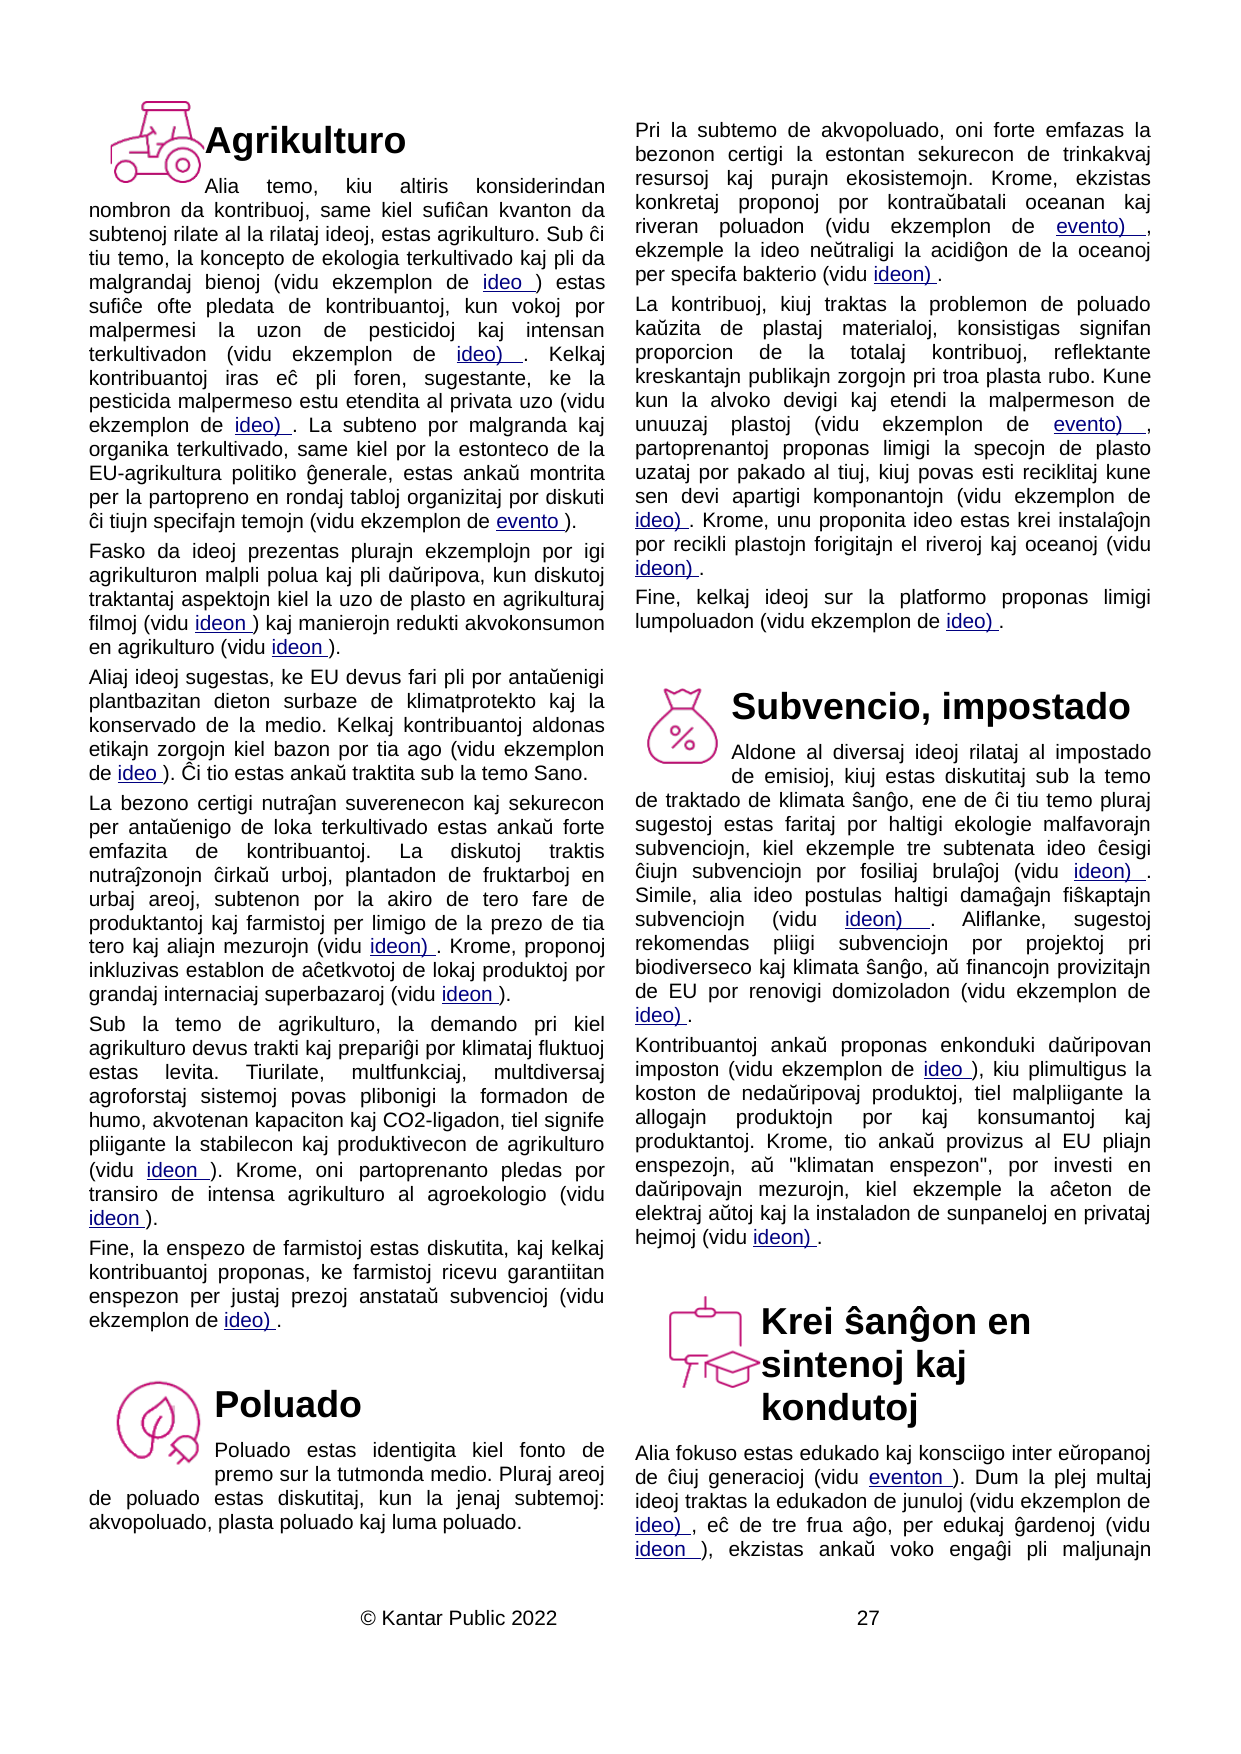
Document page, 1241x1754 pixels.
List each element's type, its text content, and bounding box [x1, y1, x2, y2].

text Alia fokuso estas edukado kaj konsciigo inter eŭropanoj de ĉiuj generacioj (vidu eventon ). Dum la plej multaj ideoj traktas la edukadon de junuloj (vidu ekzemplon de ideo) , eĉ de tre frua aĝo, per edukaj ĝardenoj (vidu ideon ), ekzistas ankaŭ voko engaĝi pli maljunajn [635, 1441, 1152, 1561]
text Sub la temo de agrikulturo, la demando pri kiel agrikulturo devus trakti kaj prepariĝi por klimataj fluktuoj estas levita. Tiurilate, multfunkciaj, multdiversaj agroforstaj sistemoj povas plibonigi la formadon de humo, akvotenan kapaciton kaj CO2-ligadon, tiel signife pliigante la stabilecon kaj produktivecon de agrikulturo (vidu ideon ). Krome, oni partoprenanto pledas por transiro de intensa agrikulturo al agroekologio (vidu ideon ). [88, 1012, 605, 1230]
text Poluado estas identigita kiel fonto de premo sur la tutmonda medio. Pluraj areoj de poluado estas diskutitaj, kun la jenaj subtemoj: akvopoluado, plasta poluado kaj luma poluado. [88, 1438, 605, 1534]
text Fine, kelkaj ideoj sur la platformo proponas limigi lumpoluadon (vidu ekzemplon de ideo) . [635, 585, 1152, 633]
text Fasko da ideoj prezentas plurajn ekzemplojn por igi agrikulturon malpli polua kaj pli daŭripova, kun diskutoj traktantaj aspektojn kiel la uzo de plasto en agrikulturaj filmoj (vidu ideon ) kaj manierojn redukti akvokonsumon en agrikulturo (vidu ideon ). [88, 539, 605, 659]
subtitle Krei ŝanĝon en sintenoj kaj kondutoj [635, 1299, 1152, 1429]
subtitle [88, 1383, 94, 1426]
text La kontribuoj, kiuj traktas la problemon de poluado kaŭzita de plastaj materialoj, konsistigas signifan proporcion de la totalaj kontribuoj, reflektante kreskantajn publikajn zorgojn pri troa plasta rubo. Kune kun la alvoko devigi kaj etendi la malpermeson de unuuzaj plastoj (vidu ekzemplon de evento) , partoprenantoj proponas limigi la specojn de plasto uzataj por pakado al tiuj, kiuj povas esti reciklitaj kune sen devi apartigi komponantojn (vidu ekzemplon de ideo) . Krome, unu proponita ideo estas krei instalaĵojn por recikli plastojn forigitajn el riveroj kaj oceanoj (vidu ideon) . [635, 292, 1152, 579]
subtitle [88, 118, 110, 161]
text Alia temo, kiu altiris konsiderindan nombron da kontribuoj, same kiel sufiĉan kvanton da subtenoj rilate al la rilataj ideoj, estas agrikulturo. Sub ĉi tiu temo, la koncepto de ekologia terkultivado kaj pli da malgrandaj bienoj (vidu ekzemplon de ideo ) estas sufiĉe ofte pledata de kontribuantoj, kun vokoj por malpermesi la uzon de pesticidoj kaj intensan terkultivadon (vidu ekzemplon de ideo) . Kelkaj kontribuantoj iras eĉ pli foren, sugestante, ke la pesticida malpermeso estu etendita al privata uzo (vidu ekzemplon de ideo) . La subteno por malgranda kaj organika terkultivado, same kiel por la estonteco de la EU-agrikultura politiko ĝenerale, estas ankaŭ montrita per la partopreno en rondaj tabloj organizitaj por diskuti ĉi tiujn specifajn temojn (vidu ekzemplon de evento ). [88, 174, 605, 533]
text La bezono certigi nutraĵan suverenecon kaj sekurecon per antaŭenigo de loka terkultivado estas ankaŭ forte emfazita de kontribuantoj. La diskutoj traktis nutraĵzonojn ĉirkaŭ urboj, plantadon de fruktarboj en urbaj areoj, subtenon por la akiro de tero fare de produktantoj kaj farmistoj per limigo de la prezo de tia tero kaj aliajn mezurojn (vidu ideon) . Krome, proponoj inkluzivas establon de aĉetkvotoj de lokaj produktoj por grandaj internaciaj superbazaroj (vidu ideon ). [88, 791, 605, 1006]
picture [635, 1296, 761, 1406]
text Pri la subtemo de akvopoluado, oni forte emfazas la bezonon certigi la estontan sekurecon de trinkakvaj resursoj kaj purajn ekosistemojn. Krome, ekzistas konkretaj proponoj por kontraŭbatali oceanan kaj riveran poluadon (vidu ekzemplon de evento) , ekzemple la ideo neŭtraligi la acidiĝon de la oceanoj per specifa bakterio (vidu ideon) . [635, 118, 1152, 286]
text Aldone al diversaj ideoj rilataj al impostado de emisioj, kiuj estas diskutitaj sub la temo de traktado de klimata ŝanĝo, ene de ĉi tiu temo pluraj sugestoj estas faritaj por haltigi ekologie malfavorajn subvenciojn, kiel ekzemple tre subtenata ideo ĉesigi ĉiujn subvenciojn por fosiliaj brulaĵoj (vidu ideon) . Simile, alia ideo postulas haltigi damaĝajn fiŝkaptajn subvenciojn (vidu ideon) . Aliflanke, sugestoj rekomendas pliigi subvenciojn por projektoj pri biodiverseco kaj klimata ŝanĝo, aŭ financojn provizitajn de EU por renovigi domizoladon (vidu ekzemplon de ideo) . [635, 739, 1152, 1027]
subtitle Agrikulturo [205, 118, 605, 161]
picture [94, 1367, 215, 1485]
picture [633, 677, 732, 776]
picture [110, 101, 205, 183]
text Aliaj ideoj sugestas, ke EU devus fari pli por antaŭenigi plantbazitan dieton surbaze de klimatprotekto kaj la konservado de la medio. Kelkaj kontribuantoj aldonas etikajn zorgojn kiel bazon por tia ago (vidu ekzemplon de ideo ). Ĉi tio estas ankaŭ traktita sub la temo Sano. [88, 665, 605, 784]
text Fine, la enspezo de farmistoj estas diskutita, kaj kelkaj kontribuantoj proponas, ke farmistoj ricevu garantiitan enspezon per justaj prezoj anstataŭ subvencioj (vidu ekzemplon de ideo) . [88, 1236, 605, 1332]
subtitle Subvencio, impostado [732, 684, 1152, 727]
subtitle Poluado [215, 1383, 605, 1426]
text Kontribuantoj ankaŭ proponas enkonduki daŭripovan imposton (vidu ekzemplon de ideo ), kiu plimultigus la koston de nedaŭripovaj produktoj, tiel malpliigante la allogajn produktojn por kaj konsumantoj kaj produktantoj. Krome, tio ankaŭ provizus al EU pliajn enspezojn, aŭ "klimatan enspezon", por investi en daŭripovajn mezurojn, kiel ekzemple la aĉeton de elektraj aŭtoj kaj la instaladon de sunpaneloj en privataj hejmoj (vidu ideon) . [635, 1033, 1152, 1248]
